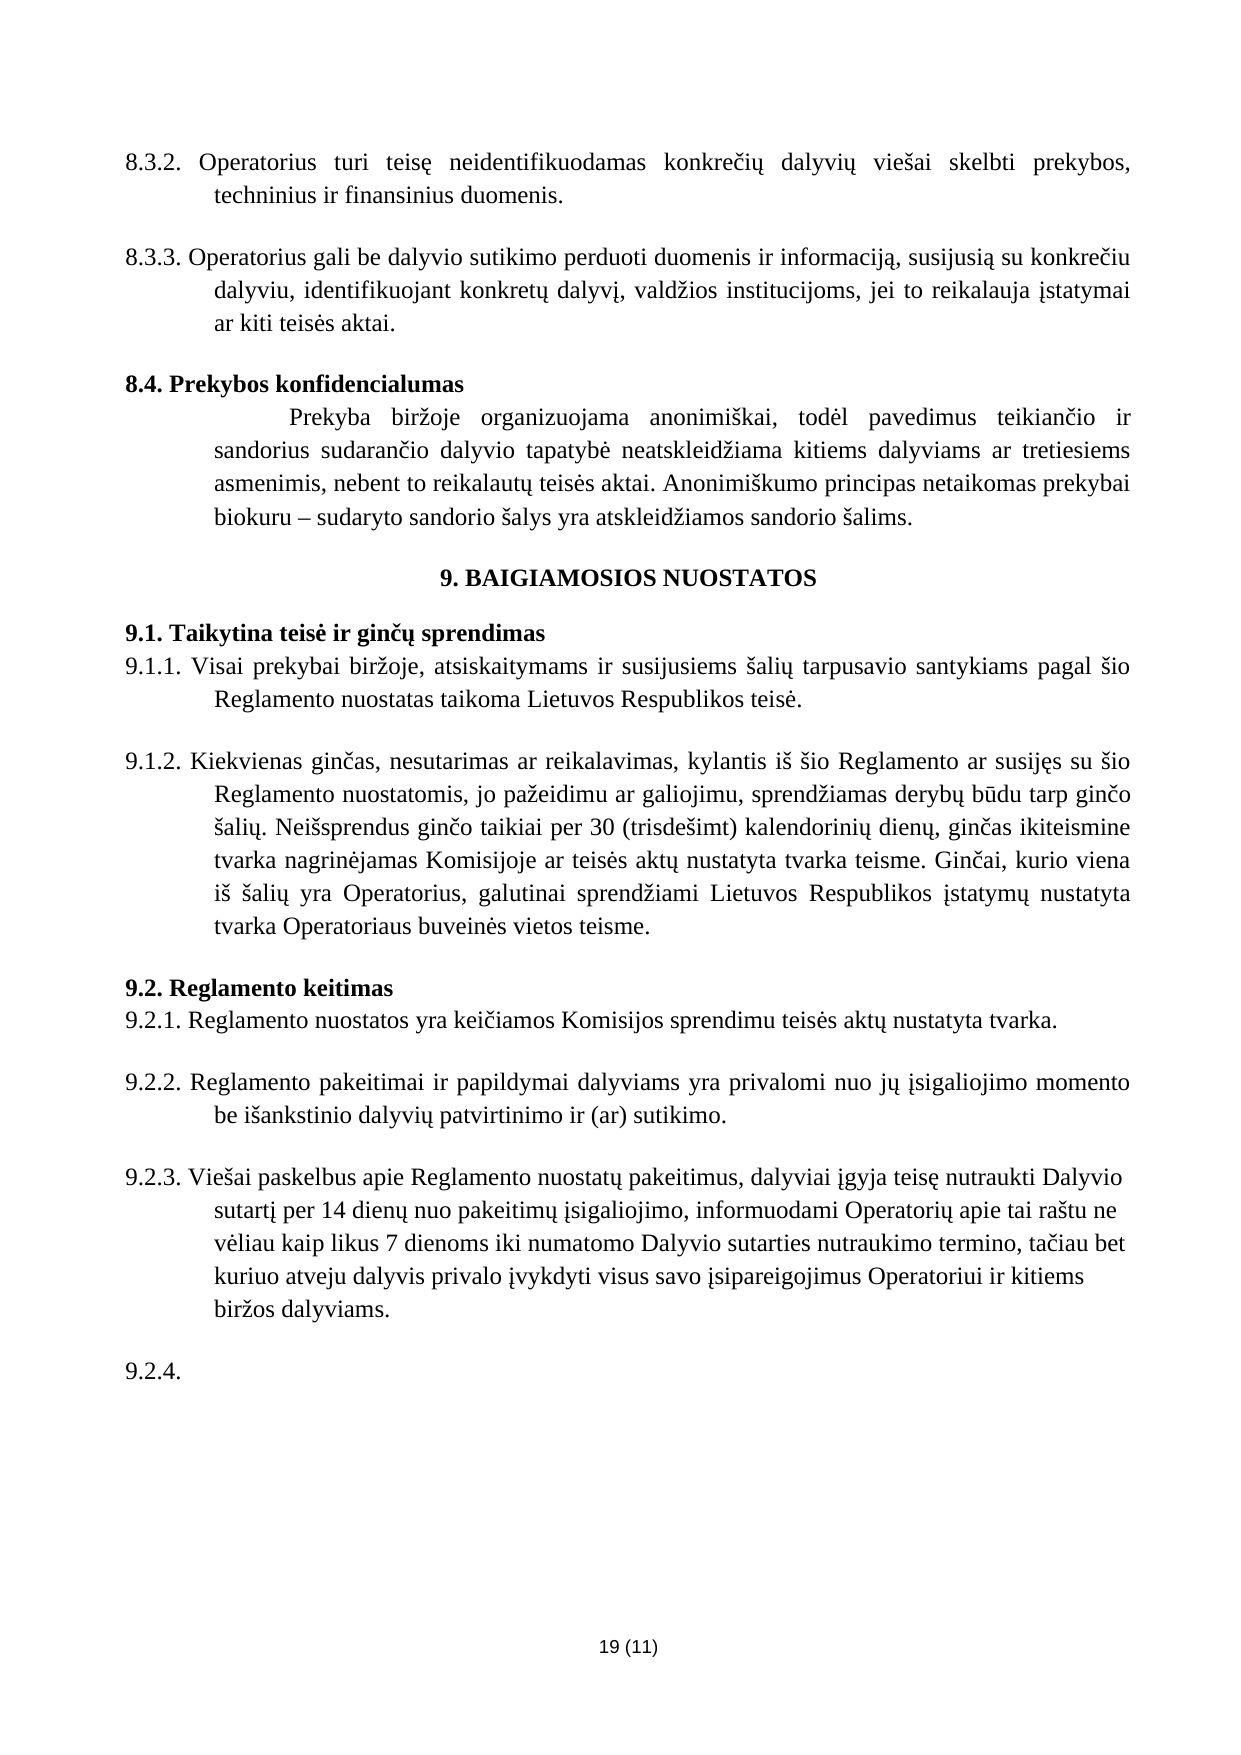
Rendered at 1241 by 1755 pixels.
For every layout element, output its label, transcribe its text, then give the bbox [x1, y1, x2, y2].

text Prekyba biržoje organizuojama anonimiškai, todėl pavedimus teikiančio ir sandorius sudarančio dalyvio tapatybė neatskleidžiama kitiems dalyviams ar tretiesiems asmenimis, nebent to reikalautų teisės aktai. Anonimiškumo principas netaikomas prekybai biokuru – sudaryto sandorio šalys yra atskleidžiamos sandorio šalims. [214, 402, 1132, 530]
text 9.1.2. Kiekvienas ginčas, nesutarimas ar reikalavimas, kylantis iš šio Reglamento ar susijęs su šio Reglamento nuostatomis, jo pažeidimu ar galiojimu, sprendžiamas derybų būdu tarp ginčo šalių. Neišsprendus ginčo taikiai per 30 (trisdešimt) kalendorinių dienų, ginčas ikiteismine tvarka nagrinėjamas Komisijoje ar teisės aktų nustatyta tvarka teisme. Ginčai, kurio viena iš šalių yra Operatorius, galutinai sprendžiami Lietuvos Respublikos įstatymų nustatyta tvarka Operatoriaus buveinės vietos teisme. [125, 746, 1132, 939]
text 9. BAIGIAMOSIOS NUOSTATOS [125, 563, 1132, 592]
text 9.2.1. Reglamento nuostatos yra keičiamos Komisijos sprendimu teisės aktų nustatyta tvarka. [125, 1006, 1132, 1034]
text 8.3.3. Operatorius gali be dalyvio sutikimo perduoti duomenis ir informaciją, susijusią su konkrečiu dalyviu, identifikuojant konkretų dalyvį, valdžios institucijoms, jei to reikalauja įstatymai ar kiti teisės aktai. [125, 242, 1132, 336]
text 9.2.4. [125, 1356, 1132, 1385]
text 9.2.2. Reglamento pakeitimai ir papildymai dalyviams yra privalomi nuo jų įsigaliojimo momento be išankstinio dalyvių patvirtinimo ir (ar) sutikimo. [125, 1067, 1132, 1129]
text 9.1. Taikytina teisė ir ginčų sprendimas [125, 618, 1132, 647]
text 9.2. Reglamento keitimas [125, 973, 1132, 1001]
text 8.4. Prekybos konfidencialumas [125, 369, 1132, 398]
text 9.2.3. Viešai paskelbus apie Reglamento nuostatų pakeitimus, dalyviai įgyja teisę nutraukti Dalyvio sutartį per 14 dienų nuo pakeitimų įsigaliojimo, informuodami Operatorių apie tai raštu ne vėliau kaip likus 7 dienoms iki numatomo Dalyvio sutarties nutraukimo termino, tačiau bet kuriuo atveju dalyvis privalo įvykdyti visus savo įsipareigojimus Operatoriui ir kitiems biržos dalyviams. [125, 1162, 1132, 1323]
text 8.3.2. Operatorius turi teisę neidentifikuodamas konkrečių dalyvių viešai skelbti prekybos, techninius ir finansinius duomenis. [125, 147, 1132, 209]
text 9.1.1. Visai prekybai biržoje, atsiskaitymams ir susijusiems šalių tarpusavio santykiams pagal šio Reglamento nuostatas taikoma Lietuvos Respublikos teisė. [125, 651, 1132, 713]
